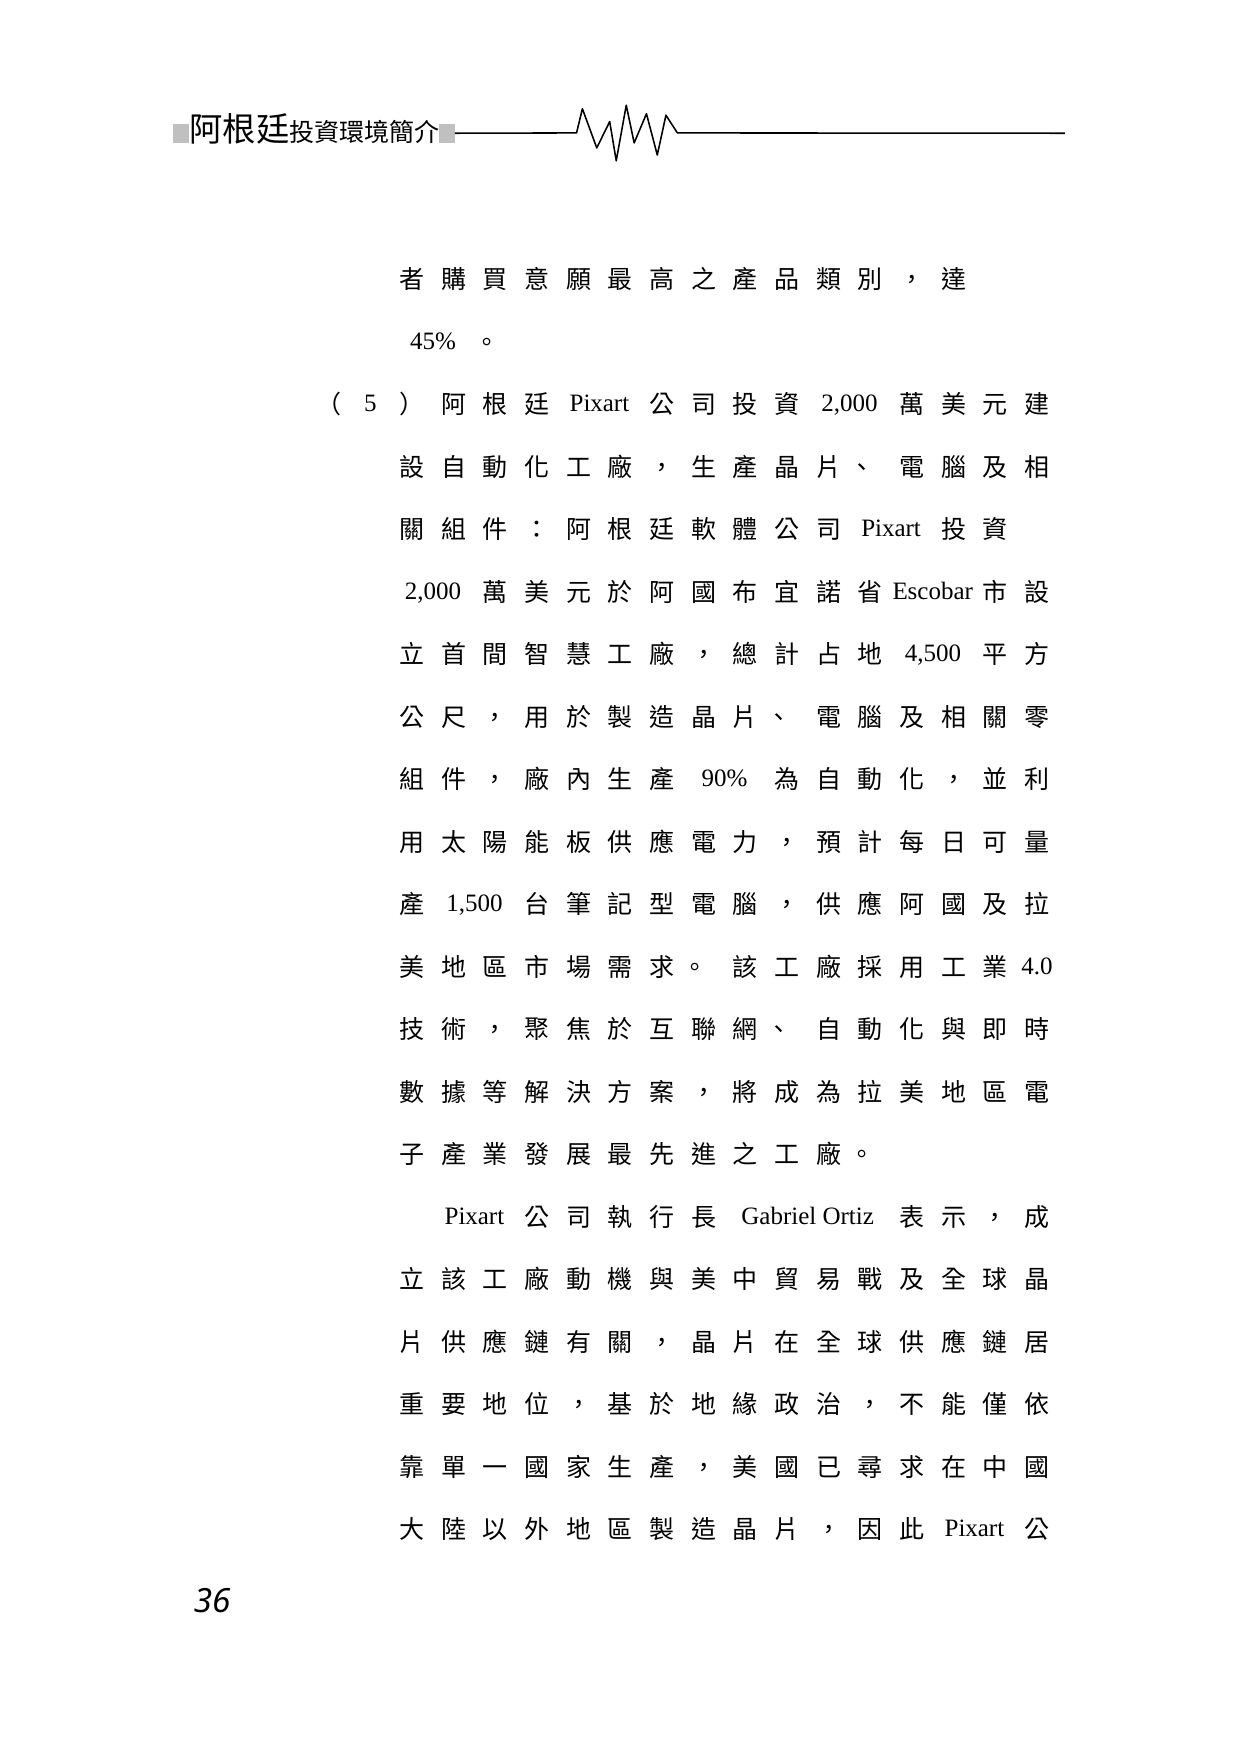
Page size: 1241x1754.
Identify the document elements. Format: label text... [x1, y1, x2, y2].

text （5）阿根廷Pixart公司投資2,000萬美元建設自動化工廠，生產晶片、電腦及相關組件：阿根廷軟體公司Pixart投資2,000萬美元於阿國布宜諾省Escobar市設立首間智慧工廠，總計占地4,500平方公尺，用於製造晶片、電腦及相關零組件，廠內生產90%為自動化，並利用太陽能板供應電力，預計每日可量產1,500台筆記型電腦，供應阿國及拉美地區市場需求。該工廠採用工業4.0技術，聚焦於互聯網、自動化與即時數據等解決方案，將成為拉美地區電子產業發展最先進之工廠。 [306, 361, 1058, 1174]
text Pixart公司執行長Gabriel Ortiz表示，成立該工廠動機與美中貿易戰及全球晶片供應鏈有關，晶片在全球供應鏈居重要地位，基於地緣政治，不能僅依靠單一國家生產，美國已尋求在中國大陸以外地區製造晶片，因此Pixart公 [367, 1174, 1058, 1549]
text 者購買意願最高之產品類別，達45%。 [367, 236, 1058, 361]
